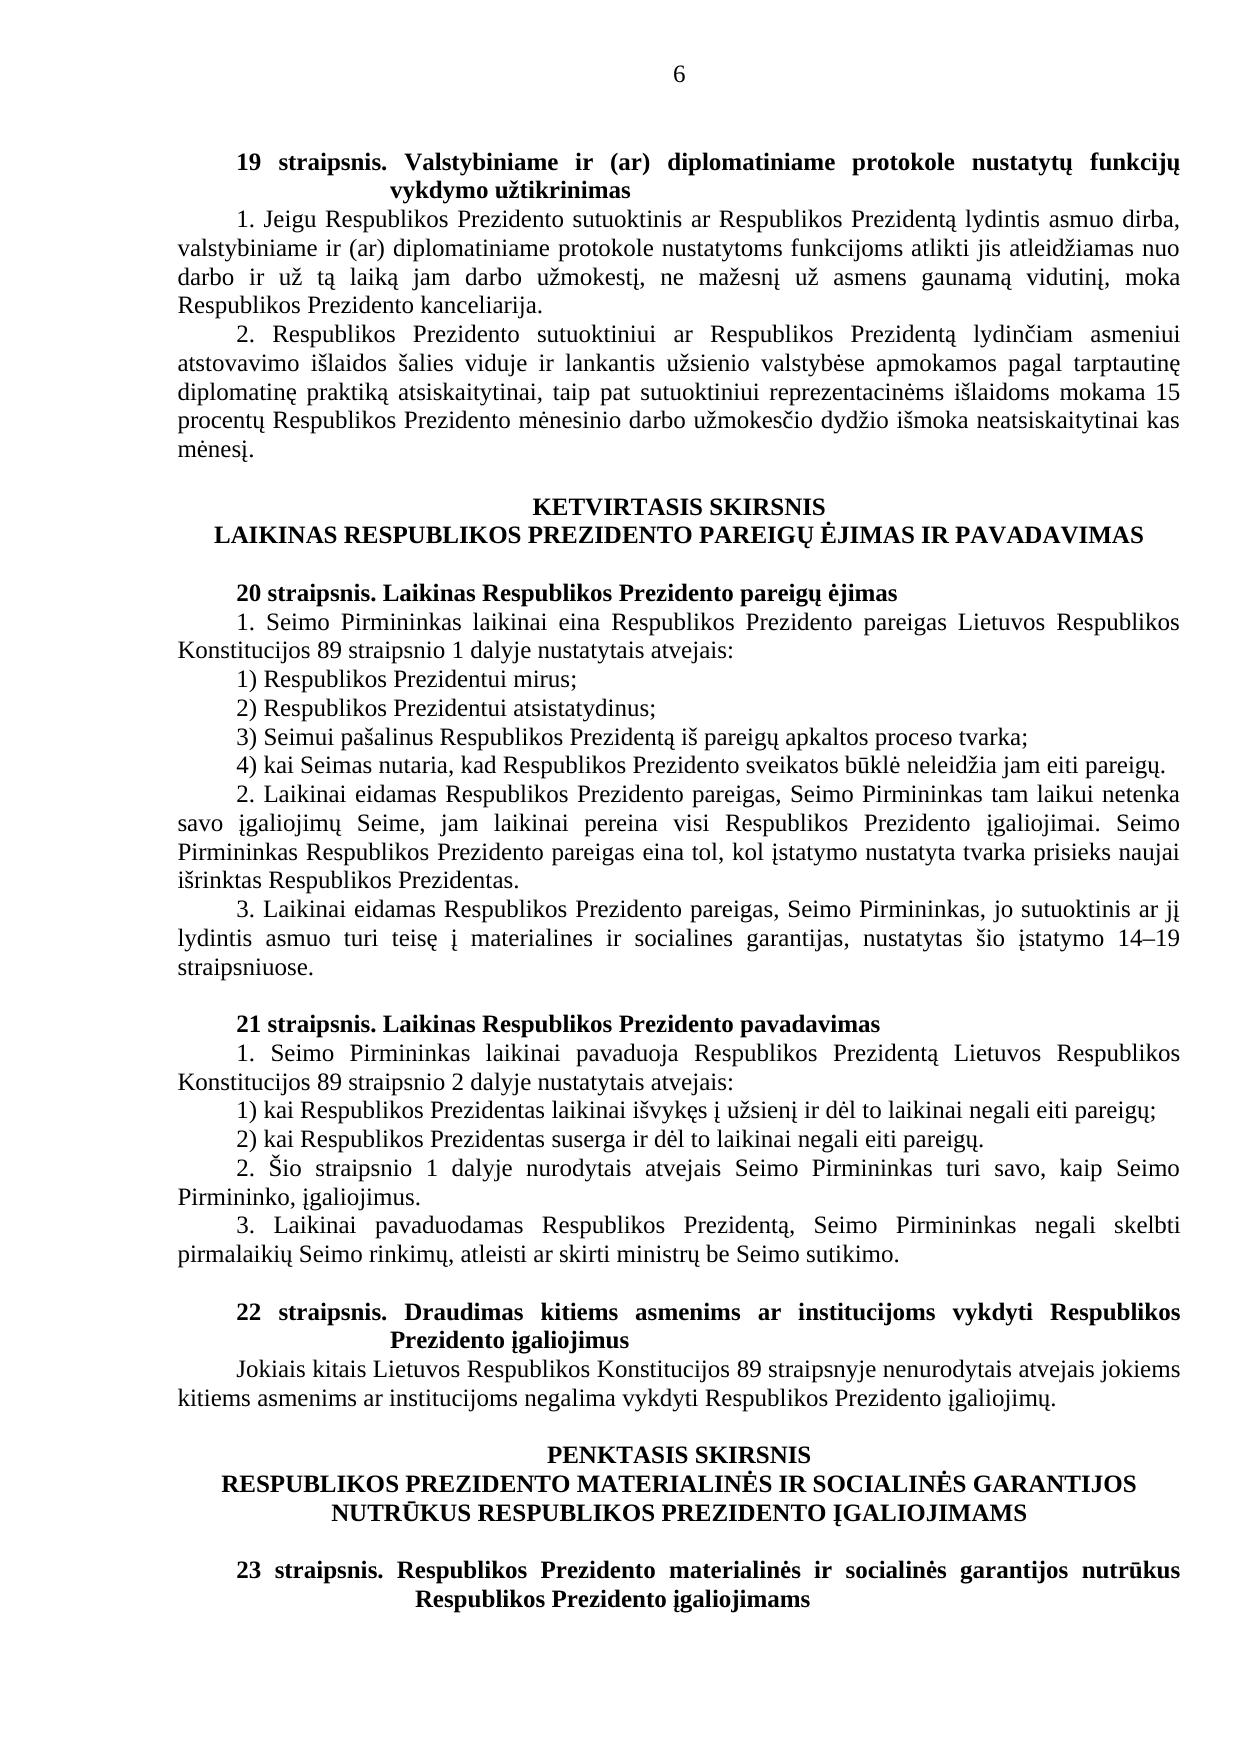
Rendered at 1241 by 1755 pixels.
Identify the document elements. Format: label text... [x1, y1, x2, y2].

text KETVIRTASIS SKIRSNIS [177, 492, 1181, 521]
text LAIKINAS RESPUBLIKOS PREZIDENTO PAREIGŲ ĖJIMAS IR PAVADAVIMAS [177, 521, 1181, 549]
text 2. Šio straipsnio 1 dalyje nurodytais atvejais Seimo Pirmininkas turi savo, kaip Seimo Pirmininko, įgaliojimus. [177, 1153, 1181, 1211]
text PENKTASIS SKIRSNIS [177, 1441, 1181, 1469]
text 3) Seimui pašalinus Respublikos Prezidentą iš pareigų apkaltos proceso tvarka; [177, 722, 1181, 751]
text 1. Seimo Pirmininkas laikinai eina Respublikos Prezidento pareigas Lietuvos Respublikos Konstitucijos 89 straipsnio 1 dalyje nustatytais atvejais: [177, 607, 1181, 664]
text 1) kai Respublikos Prezidentas laikinai išvykęs į užsienį ir dėl to laikinai negali eiti pareigų; [177, 1096, 1181, 1124]
text 1. Jeigu Respublikos Prezidento sutuoktinis ar Respublikos Prezidentą lydintis asmuo dirba, valstybiniame ir (ar) diplomatiniame protokole nustatytoms funkcijoms atlikti jis atleidžiamas nuo darbo ir už tą laiką jam darbo užmokestį, ne mažesnį už asmens gaunamą vidutinį, moka Respublikos Prezidento kanceliarija. [177, 204, 1181, 319]
text 1. Seimo Pirmininkas laikinai pavaduoja Respublikos Prezidentą Lietuvos Respublikos Konstitucijos 89 straipsnio 2 dalyje nustatytais atvejais: [177, 1038, 1181, 1096]
text 22 straipsnis. Draudimas kitiems asmenims ar institucijoms vykdyti Respublikos Prezidento įgaliojimus [236, 1297, 1181, 1354]
text 3. Laikinai eidamas Respublikos Prezidento pareigas, Seimo Pirmininkas, jo sutuoktinis ar jį lydintis asmuo turi teisę į materialines ir socialines garantijas, nustatytas šio įstatymo 14–19 straipsniuose. [177, 894, 1181, 981]
text 20 straipsnis. Laikinas Respublikos Prezidento pareigų ėjimas [177, 578, 1181, 607]
text Jokiais kitais Lietuvos Respublikos Konstitucijos 89 straipsnyje nenurodytais atvejais jokiems kitiems asmenims ar institucijoms negalima vykdyti Respublikos Prezidento įgaliojimų. [177, 1354, 1181, 1412]
text 2. Laikinai eidamas Respublikos Prezidento pareigas, Seimo Pirmininkas tam laikui netenka savo įgaliojimų Seime, jam laikinai pereina visi Respublikos Prezidento įgaliojimai. Seimo Pirmininkas Respublikos Prezidento pareigas eina tol, kol įstatymo nustatyta tvarka prisieks naujai išrinktas Respublikos Prezidentas. [177, 779, 1181, 894]
text 19 straipsnis. Valstybiniame ir (ar) diplomatiniame protokole nustatytų funkcijų vykdymo užtikrinimas [236, 147, 1181, 204]
text 1) Respublikos Prezidentui mirus; [177, 664, 1181, 693]
text 2) Respublikos Prezidentui atsistatydinus; [177, 693, 1181, 722]
text RESPUBLIKOS PREZIDENTO MATERIALINĖS IR SOCIALINĖS GARANTIJOS NUTRŪKUS RESPUBLIKOS PREZIDENTO ĮGALIOJIMAMS [177, 1469, 1181, 1527]
text 21 straipsnis. Laikinas Respublikos Prezidento pavadavimas [177, 1009, 1181, 1038]
text 4) kai Seimas nutaria, kad Respublikos Prezidento sveikatos būklė neleidžia jam eiti pareigų. [177, 751, 1181, 779]
text 3. Laikinai pavaduodamas Respublikos Prezidentą, Seimo Pirmininkas negali skelbti pirmalaikių Seimo rinkimų, atleisti ar skirti ministrų be Seimo sutikimo. [177, 1211, 1181, 1268]
text 2) kai Respublikos Prezidentas suserga ir dėl to laikinai negali eiti pareigų. [177, 1124, 1181, 1153]
text 23 straipsnis. Respublikos Prezidento materialinės ir socialinės garantijos nutrūkus Respublikos Prezidento įgaliojimams [236, 1556, 1181, 1613]
text 2. Respublikos Prezidento sutuoktiniui ar Respublikos Prezidentą lydinčiam asmeniui atstovavimo išlaidos šalies viduje ir lankantis užsienio valstybėse apmokamos pagal tarptautinę diplomatinę praktiką atsiskaitytinai, taip pat sutuoktiniui reprezentacinėms išlaidoms mokama 15 procentų Respublikos Prezidento mėnesinio darbo užmokesčio dydžio išmoka neatsiskaitytinai kas mėnesį. [177, 319, 1181, 463]
